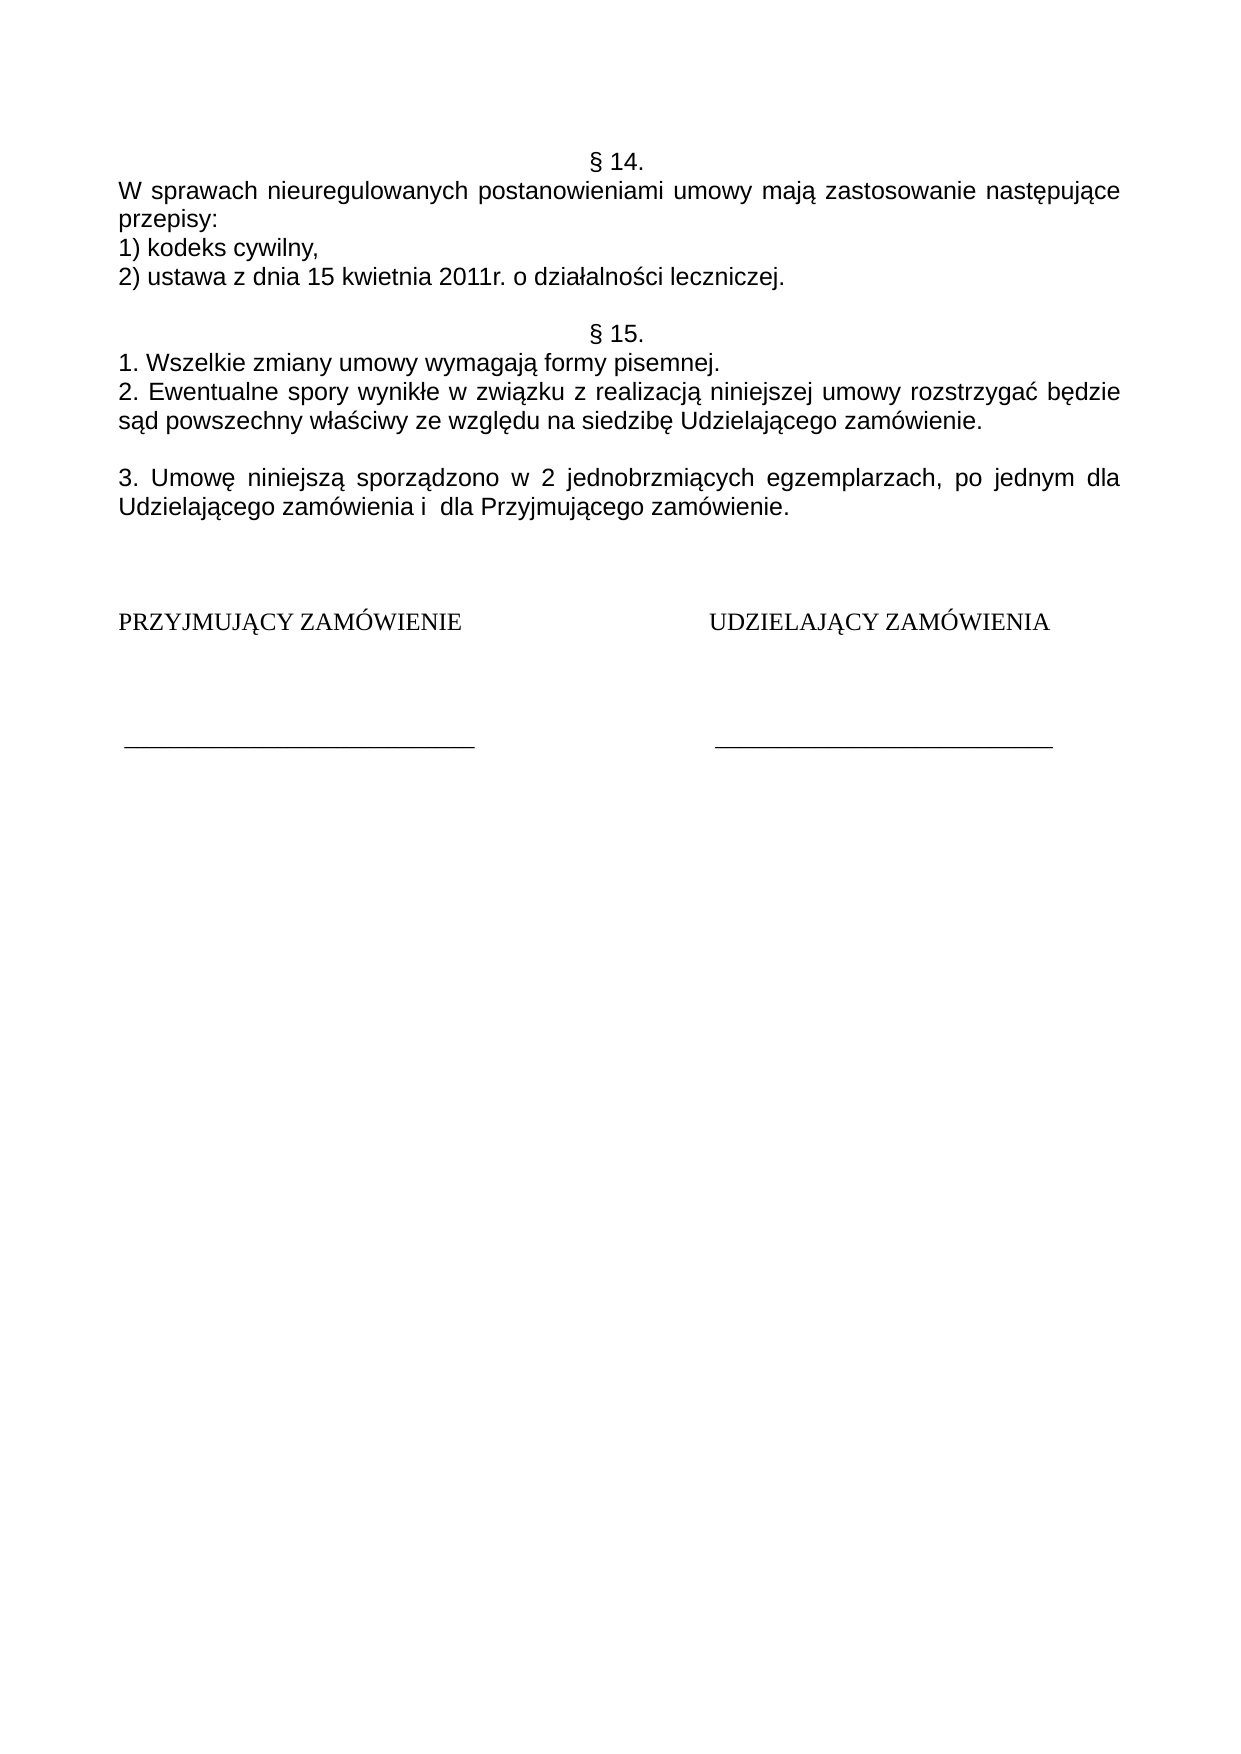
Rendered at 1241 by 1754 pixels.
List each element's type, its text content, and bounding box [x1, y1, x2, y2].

text 3. Umowę niniejszą sporządzono w 2 jednobrzmiących egzemplarzach, po jednym dla Udzielającego zamówienia i dla Przyjmującego zamówienie. [118, 463, 1122, 521]
text § 15. [118, 319, 1122, 348]
text 2) ustawa z dnia 15 kwietnia 2011r. o działalności leczniczej. [118, 262, 1122, 291]
text 1. Wszelkie zmiany umowy wymagają formy pisemnej. [118, 348, 1122, 377]
text W sprawach nieuregulowanych postanowieniami umowy mają zastosowanie następujące przepisy: [118, 176, 1122, 233]
text PRZYJMUJĄCY ZAMÓWIENIE UDZIELAJĄCY ZAMÓWIENIA [118, 607, 1122, 636]
text § 14. [118, 147, 1122, 176]
text 2. Ewentualne spory wynikłe w związku z realizacją niniejszej umowy rozstrzygać będzie sąd powszechny właściwy ze względu na siedzibę Udzielającego zamówienie. [118, 377, 1122, 434]
text ____________________________ ___________________________ [118, 722, 1122, 751]
text 1) kodeks cywilny, [118, 233, 1122, 262]
